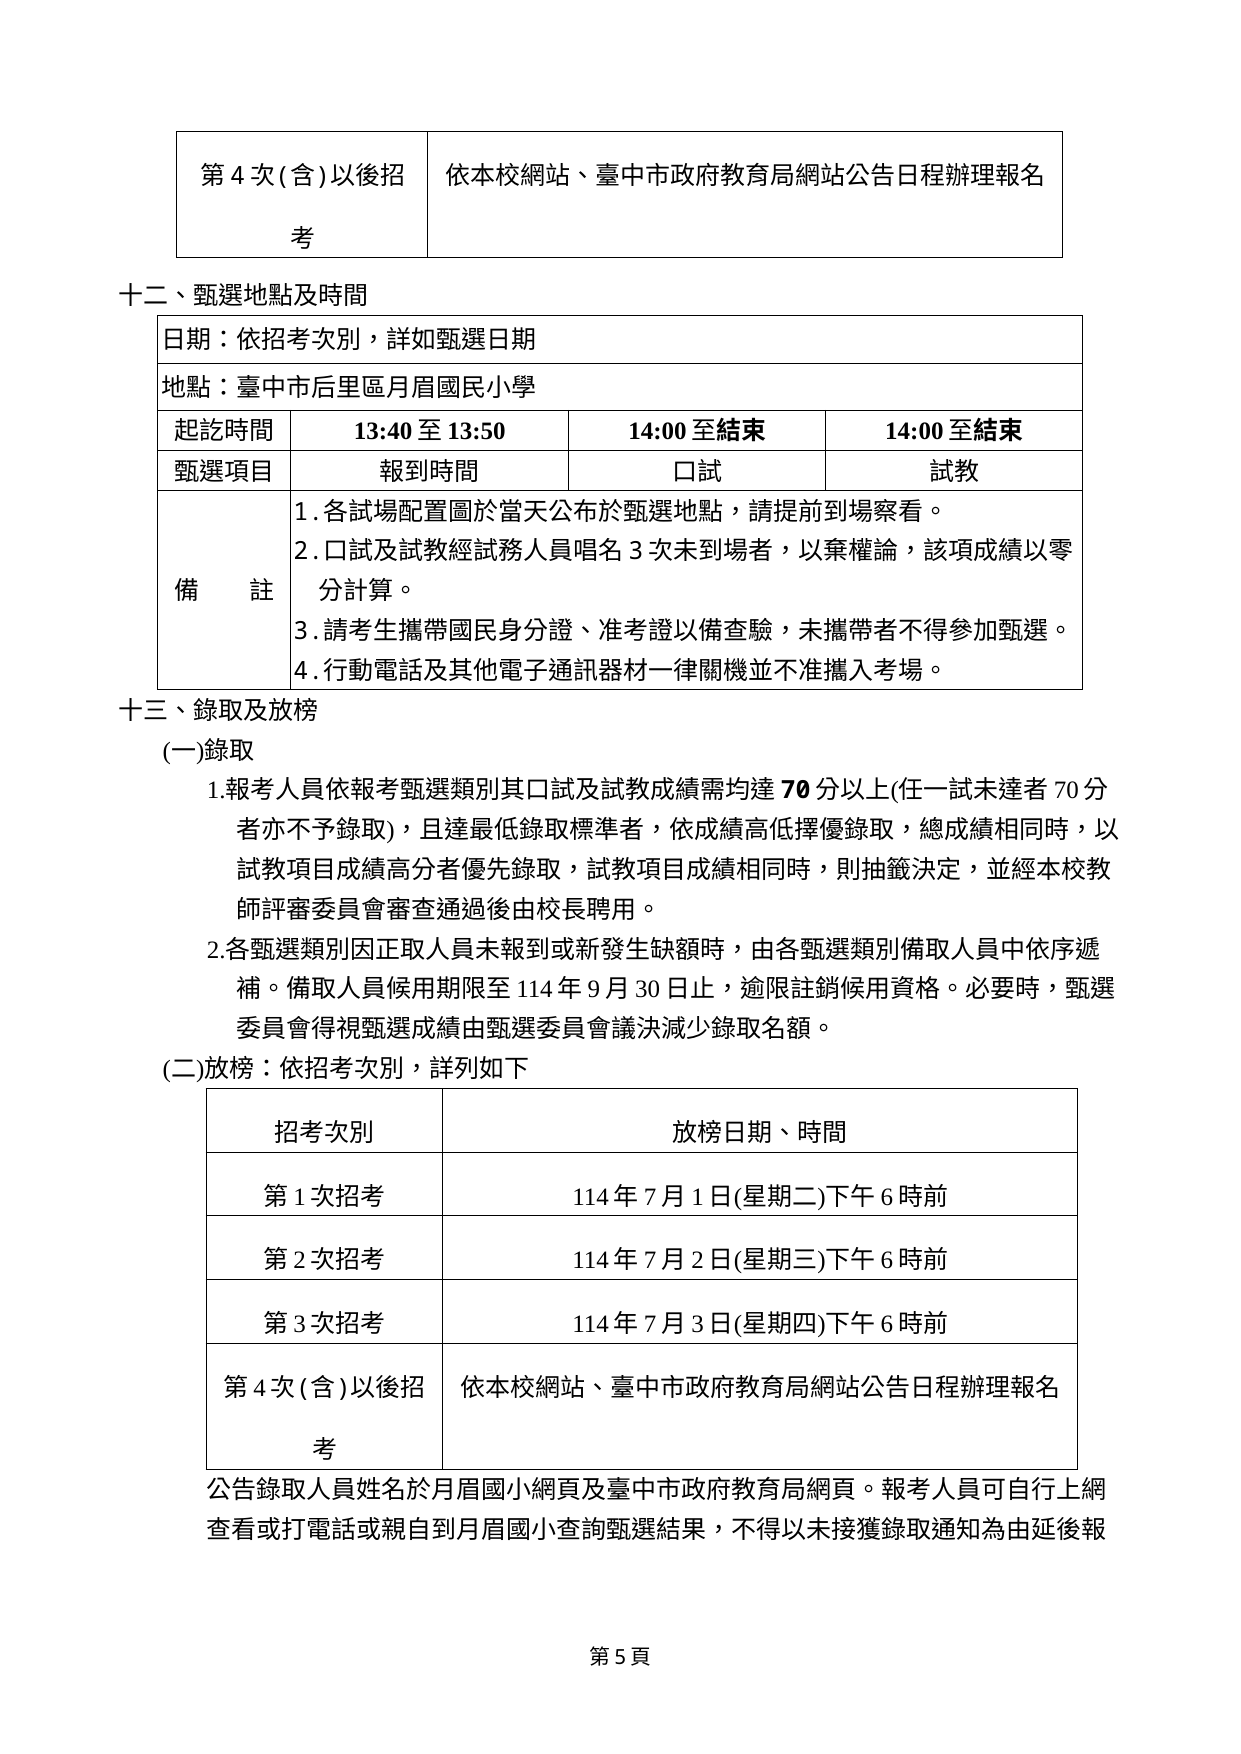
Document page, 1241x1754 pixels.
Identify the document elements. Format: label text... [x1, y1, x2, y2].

table_cell 114年7月1日(星期二)下午6時前 [443, 1153, 1077, 1215]
table_cell 第4次(含)以後招考 [177, 132, 427, 257]
table_header 日期：依招考次別，詳如甄選日期 [158, 316, 1082, 362]
table_cell 起訖時間 [158, 411, 290, 450]
table_cell 第2次招考 [207, 1216, 442, 1279]
table_cell 第1次招考 [207, 1153, 442, 1215]
table_cell 14:00至結束 [569, 411, 825, 450]
text (一)錄取 [162, 730, 1122, 766]
table_header 招考次別 [207, 1089, 442, 1152]
table_cell 試教 [826, 451, 1082, 490]
table_cell 甄選項目 [158, 451, 290, 490]
table_cell 依本校網站、臺中市政府教育局網站公告日程辦理報名 [443, 1344, 1077, 1468]
table_cell 地點：臺中市后里區月眉國民小學 [158, 364, 1082, 410]
table_cell 口試 [569, 451, 825, 490]
text 十三、錄取及放榜 [118, 690, 1122, 727]
text 1.報考人員依報考甄選類別其口試及試教成績需均達70分以上(任一試未達者70分者亦不予錄取)，且達最低錄取標準者，依成績高低擇優錄取，總成績相同時，以試教項目成績高分者優先錄取，試教項目成績相同時，則抽籤決定，並經本校教師評審委員會審查通過後由校長聘用。 [207, 770, 1122, 926]
table_cell 114年7月2日(星期三)下午6時前 [443, 1216, 1077, 1279]
table_cell 13:40至13:50 [291, 411, 568, 450]
table_cell 1.各試場配置圖於當天公布於甄選地點，請提前到場察看。 2.口試及試教經試務人員唱名3次未到場者，以棄權論，該項成績以零分計算。 3.請考生攜帶國民身分證、准考證以備查驗，未攜帶者不得參加甄選。 4.行動電話及其他電子通訊器材一律關機並不准攜入考場。 [291, 491, 1082, 689]
text 2.各甄選類別因正取人員未報到或新發生缺額時，由各甄選類別備取人員中依序遞補。備取人員候用期限至114年9月30日止，逾限註銷候用資格。必要時，甄選委員會得視甄選成績由甄選委員會議決減少錄取名額。 [207, 929, 1122, 1045]
table_cell 14:00至結束 [826, 411, 1082, 450]
text 十二、甄選地點及時間 [118, 275, 1122, 312]
table_cell 第4次(含)以後招考 [207, 1344, 442, 1468]
table_cell 第3次招考 [207, 1280, 442, 1342]
table_cell 備 註 [158, 491, 290, 689]
table_header 放榜日期、時間 [443, 1089, 1077, 1152]
text 公告錄取人員姓名於月眉國小網頁及臺中市政府教育局網頁。報考人員可自行上網查看或打電話或親自到月眉國小查詢甄選結果，不得以未接獲錄取通知為由延後報 [207, 1469, 1122, 1546]
table_cell 報到時間 [291, 451, 568, 490]
table_cell 依本校網站、臺中市政府教育局網站公告日程辦理報名 [428, 132, 1062, 257]
table_cell 114年7月3日(星期四)下午6時前 [443, 1280, 1077, 1342]
text (二)放榜：依招考次別，詳列如下 [162, 1048, 1122, 1085]
